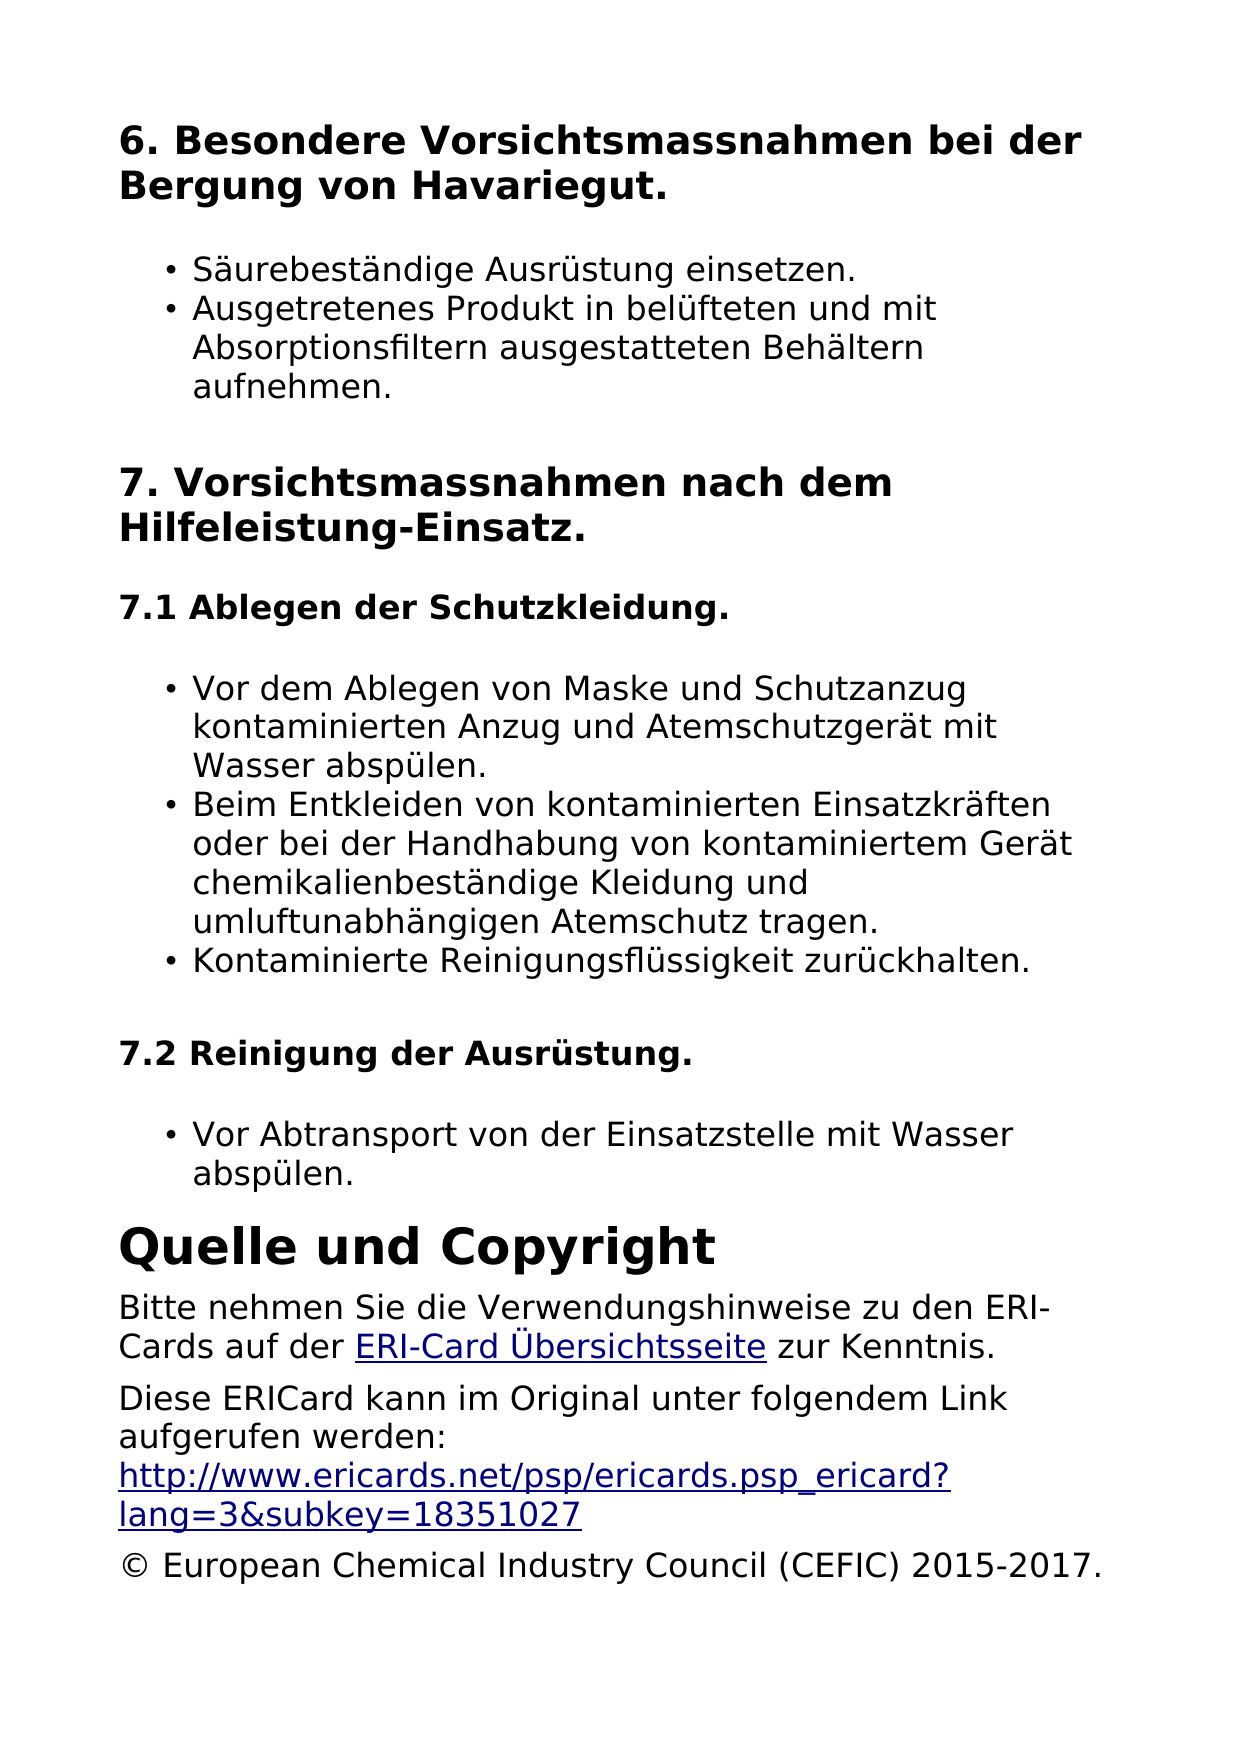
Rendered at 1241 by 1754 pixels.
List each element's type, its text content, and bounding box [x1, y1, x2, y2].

list Kontaminierte Reinigungsflüssigkeit zurückhalten. [177, 941, 1122, 980]
list Ausgetretenes Produkt in belüfteten und mit Absorptionsfiltern ausgestatteten Behältern aufnehmen. [177, 289, 1122, 406]
subtitle 7.1 Ablegen der Schutzkleidung. [118, 588, 1122, 627]
text Diese ERICard kann im Original unter folgendem Link aufgerufen werden: http://www.ericards.net/psp/ericards.psp_ericard?lang=3&subkey=18351027 [118, 1379, 1122, 1534]
subtitle 7. Vorsichtsmassnahmen nach dem Hilfeleistung-Einsatz. [118, 460, 1122, 551]
list Vor Abtransport von der Einsatzstelle mit Wasser abspülen. [177, 1115, 1122, 1193]
list Vor dem Ablegen von Maske und Schutzanzug kontaminierten Anzug und Atemschutzgerät mit Wasser abspülen. [177, 669, 1122, 786]
list Beim Entkleiden von kontaminierten Einsatzkräften oder bei der Handhabung von kontaminiertem Gerät chemikalienbeständige Kleidung und umluftunabhängigen Atemschutz tragen. [177, 786, 1122, 941]
list Säurebeständige Ausrüstung einsetzen. [177, 251, 1122, 289]
subtitle 6. Besondere Vorsichtsmassnahmen bei der Bergung von Havariegut. [118, 118, 1122, 208]
text Bitte nehmen Sie die Verwendungshinweise zu den ERI-Cards auf der ERI-Card Übersichtsseite zur Kenntnis. [118, 1289, 1122, 1366]
subtitle Quelle und Copyright [118, 1218, 1122, 1276]
text © European Chemical Industry Council (CEFIC) 2015-2017. [118, 1547, 1122, 1586]
subtitle 7.2 Reinigung der Ausrüstung. [118, 1034, 1122, 1073]
